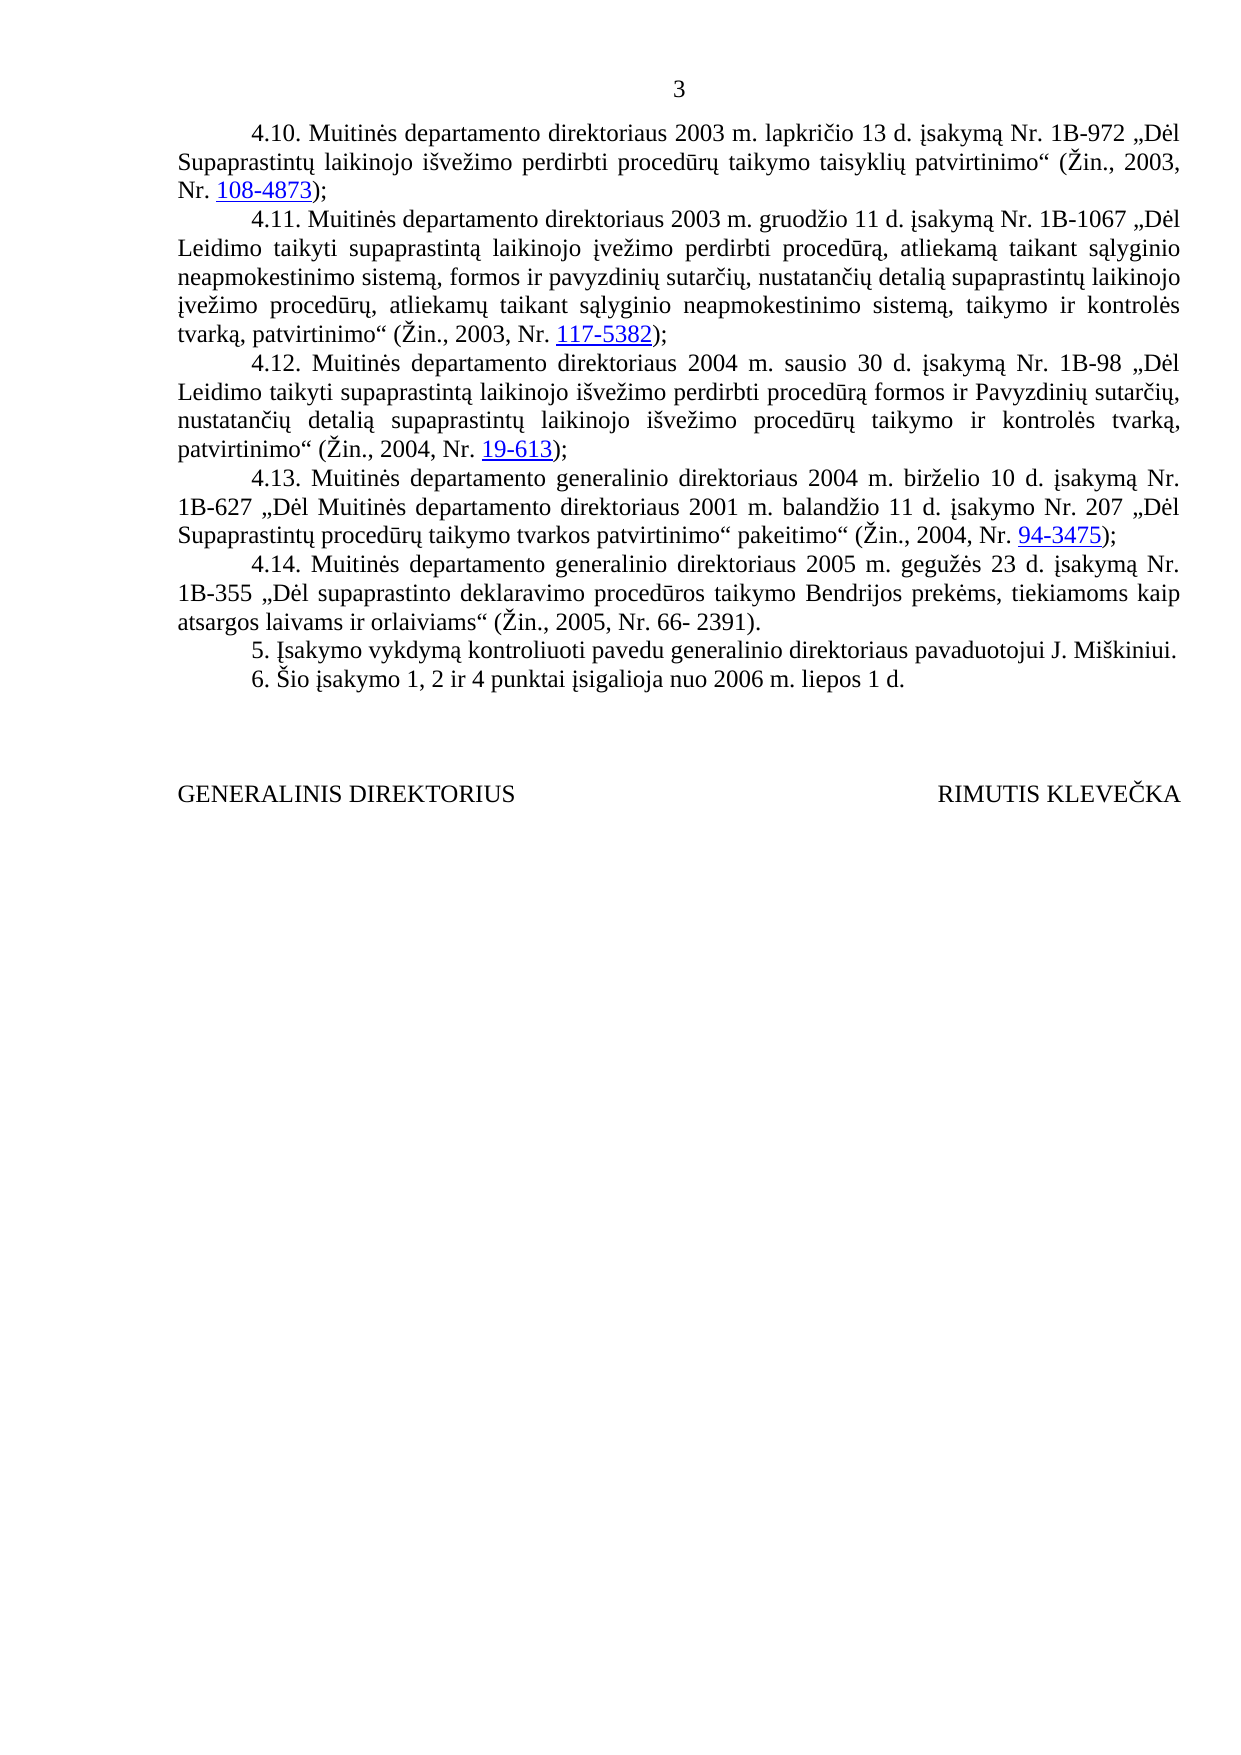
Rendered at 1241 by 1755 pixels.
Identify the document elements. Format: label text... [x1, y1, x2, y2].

text 4.14. Muitinės departamento generalinio direktoriaus 2005 m. gegužės 23 d. įsakymą Nr. 1B-355 „Dėl supaprastinto deklaravimo procedūros taikymo Bendrijos prekėms, tiekiamoms kaip atsargos laivams ir orlaiviams“ (Žin., 2005, Nr. 66- 2391). [177, 549, 1181, 636]
text 6. Šio įsakymo 1, 2 ir 4 punktai įsigalioja nuo 2006 m. liepos 1 d. [177, 664, 1181, 693]
text 5. Įsakymo vykdymą kontroliuoti pavedu generalinio direktoriaus pavaduotojui J. Miškiniui. [177, 636, 1181, 664]
text 4.10. Muitinės departamento direktoriaus 2003 m. lapkričio 13 d. įsakymą Nr. 1B-972 „Dėl Supaprastintų laikinojo išvežimo perdirbti procedūrų taikymo taisyklių patvirtinimo“ (Žin., 2003, Nr. 108-4873); [177, 118, 1181, 204]
text 4.13. Muitinės departamento generalinio direktoriaus 2004 m. birželio 10 d. įsakymą Nr. 1B-627 „Dėl Muitinės departamento direktoriaus 2001 m. balandžio 11 d. įsakymo Nr. 207 „Dėl Supaprastintų procedūrų taikymo tvarkos patvirtinimo“ pakeitimo“ (Žin., 2004, Nr. 94-3475); [177, 463, 1181, 549]
text GENERALINIS DIREKTORIUS RIMUTIS KLEVEČKA [177, 779, 1181, 808]
text 4.11. Muitinės departamento direktoriaus 2003 m. gruodžio 11 d. įsakymą Nr. 1B-1067 „Dėl Leidimo taikyti supaprastintą laikinojo įvežimo perdirbti procedūrą, atliekamą taikant sąlyginio neapmokestinimo sistemą, formos ir pavyzdinių sutarčių, nustatančių detalią supaprastintų laikinojo įvežimo procedūrų, atliekamų taikant sąlyginio neapmokestinimo sistemą, taikymo ir kontrolės tvarką, patvirtinimo“ (Žin., 2003, Nr. 117-5382); [177, 204, 1181, 348]
text 4.12. Muitinės departamento direktoriaus 2004 m. sausio 30 d. įsakymą Nr. 1B-98 „Dėl Leidimo taikyti supaprastintą laikinojo išvežimo perdirbti procedūrą formos ir Pavyzdinių sutarčių, nustatančių detalią supaprastintų laikinojo išvežimo procedūrų taikymo ir kontrolės tvarką, patvirtinimo“ (Žin., 2004, Nr. 19-613); [177, 348, 1181, 463]
